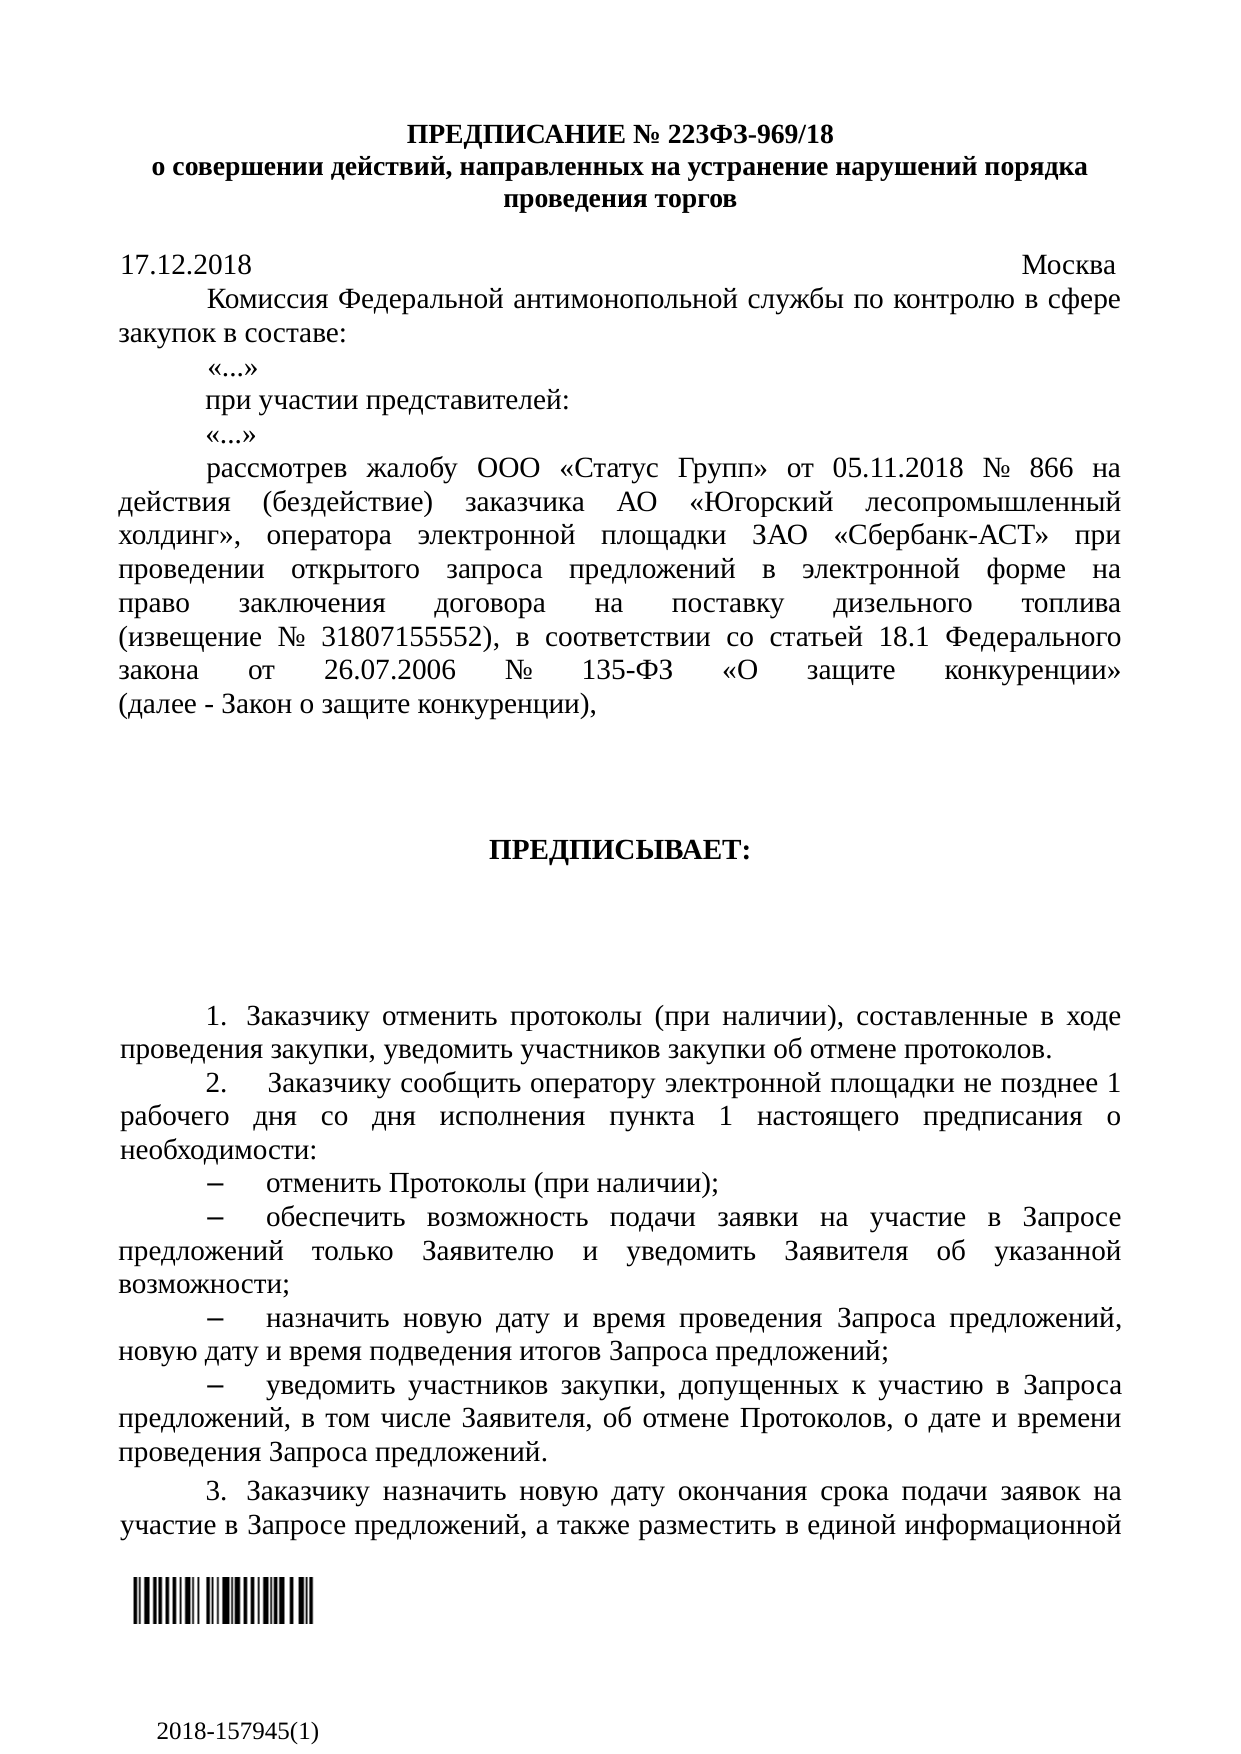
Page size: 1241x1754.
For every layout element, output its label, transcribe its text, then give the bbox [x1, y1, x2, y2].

text Комиссия Федеральной антимонопольной службы по контролю в сфере закупок в составе: [118, 281, 1122, 348]
list Заказчику сообщить оператору электронной площадки не позднее 1 рабочего дня со дня исполнения пункта 1 настоящего предписания о необходимости: [120, 1065, 1122, 1165]
text ПРЕДПИСАНИЕ № 223ФЗ-969/18 [118, 118, 1122, 150]
list Заказчику отменить протоколы (при наличии), составленные в ходе проведения закупки, уведомить участников закупки об отмене протоколов. [120, 998, 1122, 1065]
list назначить новую дату и время проведения Запроса предложений, новую дату и время подведения итогов Запроса предложений; [118, 1300, 1122, 1367]
text при участии представителей: [118, 382, 1122, 416]
text «...» [118, 416, 1122, 450]
text 17.12.2018 Москва [118, 247, 1122, 281]
list обеспечить возможность подачи заявки на участие в Запросе предложений только Заявителю и уведомить Заявителя об указанной возможности; [118, 1199, 1122, 1300]
list отменить Протоколы (при наличии); [118, 1165, 1122, 1199]
list Заказчику назначить новую дату окончания срока подачи заявок на участие в Запросе предложений, а также разместить в единой информационной [120, 1473, 1122, 1541]
text «...» [118, 348, 1122, 382]
text о совершении действий, направленных на устранение нарушений порядка проведения торгов [118, 150, 1122, 214]
text рассмотрев жалобу ООО «Статус Групп» от 05.11.2018 № 866 на действия (бездействие) заказчика АО «Югорский лесопромышленный холдинг», оператора электронной площадки ЗАО «Сбербанк-АСТ» при проведении открытого запроса предложений в электронной форме на право заключения договора на поставку дизельного топлива (извещение № 31807155552), в соответствии со статьей 18.1 Федерального закона от 26.07.2006 № 135-ФЗ «О защите конкуренции» (далее - Закон о защите конкуренции), [118, 450, 1122, 720]
list уведомить участников закупки, допущенных к участию в Запроса предложений, в том числе Заявителя, об отмене Протоколов, о дате и времени проведения Запроса предложений. [118, 1367, 1122, 1468]
picture [118, 1577, 331, 1624]
text ПРЕДПИСЫВАЕТ: [118, 832, 1122, 866]
